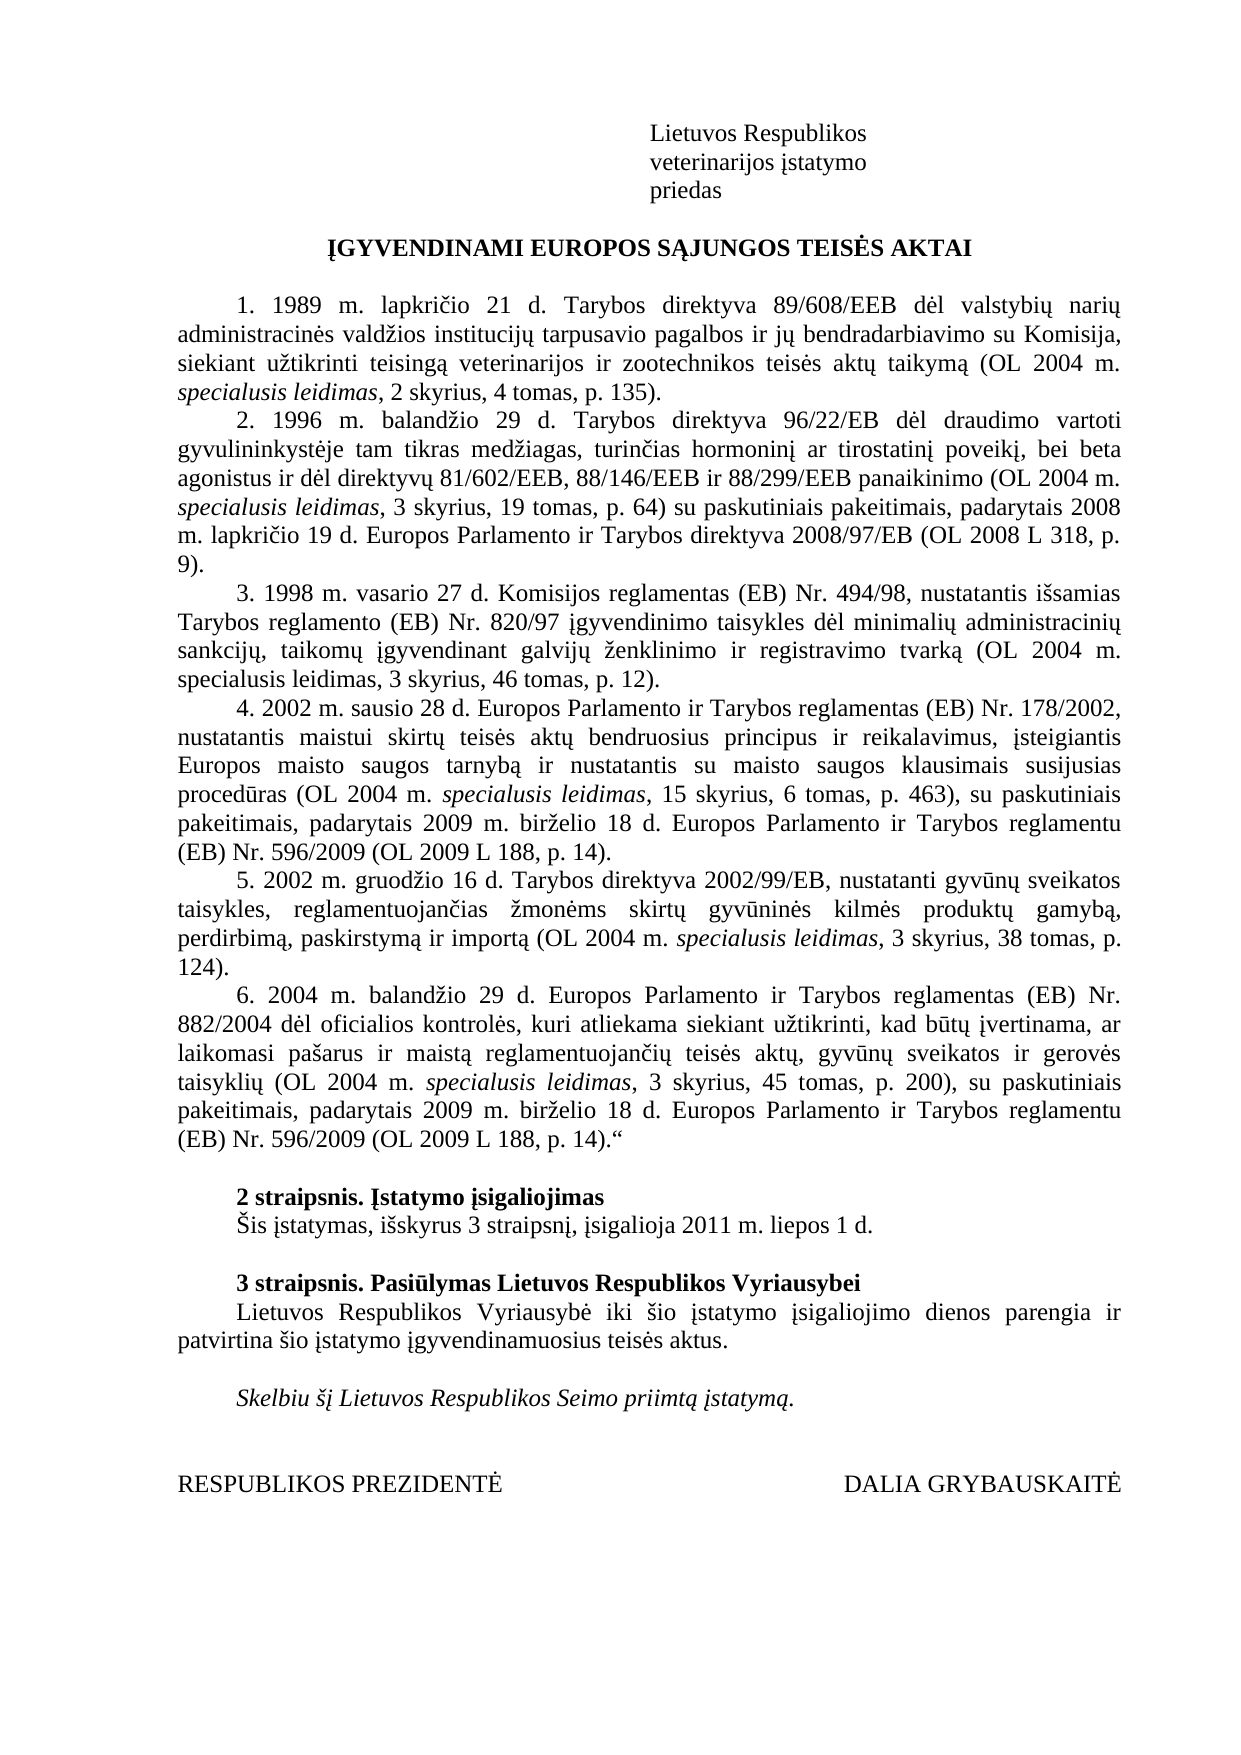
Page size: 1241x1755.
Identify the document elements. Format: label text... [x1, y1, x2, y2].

text 2 straipsnis. Įstatymo įsigaliojimas [177, 1182, 1122, 1211]
text 4. 2002 m. sausio 28 d. Europos Parlamento ir Tarybos reglamentas (EB) Nr. 178/2002, nustatantis maistui skirtų teisės aktų bendruosius principus ir reikalavimus, įsteigiantis Europos maisto saugos tarnybą ir nustatantis su maisto saugos klausimais susijusias procedūras (OL 2004 m. specialusis leidimas, 15 skyrius, 6 tomas, p. 463), su paskutiniais pakeitimais, padarytais 2009 m. birželio 18 d. Europos Parlamento ir Tarybos reglamentu (EB) Nr. 596/2009 (OL 2009 L 188, p. 14). [177, 693, 1122, 866]
text 1. 1989 m. lapkričio 21 d. Tarybos direktyva 89/608/EEB dėl valstybių narių administracinės valdžios institucijų tarpusavio pagalbos ir jų bendradarbiavimo su Komisija, siekiant užtikrinti teisingą veterinarijos ir zootechnikos teisės aktų taikymą (OL 2004 m. specialusis leidimas, 2 skyrius, 4 tomas, p. 135). [177, 291, 1122, 406]
text 3. 1998 m. vasario 27 d. Komisijos reglamentas (EB) Nr. 494/98, nustatantis išsamias Tarybos reglamento (EB) Nr. 820/97 įgyvendinimo taisykles dėl minimalių administracinių sankcijų, taikomų įgyvendinant galvijų ženklinimo ir registravimo tvarką (OL 2004 m. specialusis leidimas, 3 skyrius, 46 tomas, p. 12). [177, 578, 1122, 693]
text Šis įstatymas, išskyrus 3 straipsnį, įsigalioja 2011 m. liepos 1 d. [177, 1211, 1122, 1239]
text Lietuvos Respublikos [649, 118, 1122, 147]
text 6. 2004 m. balandžio 29 d. Europos Parlamento ir Tarybos reglamentas (EB) Nr. 882/2004 dėl oficialios kontrolės, kuri atliekama siekiant užtikrinti, kad būtų įvertinama, ar laikomasi pašarus ir maistą reglamentuojančių teisės aktų, gyvūnų sveikatos ir gerovės taisyklių (OL 2004 m. specialusis leidimas, 3 skyrius, 45 tomas, p. 200), su paskutiniais pakeitimais, padarytais 2009 m. birželio 18 d. Europos Parlamento ir Tarybos reglamentu (EB) Nr. 596/2009 (OL 2009 L 188, p. 14).“ [177, 981, 1122, 1153]
text veterinarijos įstatymo [649, 147, 1122, 176]
text 5. 2002 m. gruodžio 16 d. Tarybos direktyva 2002/99/EB, nustatanti gyvūnų sveikatos taisykles, reglamentuojančias žmonėms skirtų gyvūninės kilmės produktų gamybą, perdirbimą, paskirstymą ir importą (OL 2004 m. specialusis leidimas, 3 skyrius, 38 tomas, p. 124). [177, 866, 1122, 981]
text Lietuvos Respublikos Vyriausybė iki šio įstatymo įsigaliojimo dienos parengia ir patvirtina šio įstatymo įgyvendinamuosius teisės aktus. [177, 1297, 1122, 1354]
text ĮGYVENDINAMI EUROPOS SĄJUNGOS TEISĖS AKTAI [177, 233, 1122, 262]
text 3 straipsnis. Pasiūlymas Lietuvos Respublikos Vyriausybei [177, 1268, 1122, 1297]
text 2. 1996 m. balandžio 29 d. Tarybos direktyva 96/22/EB dėl draudimo vartoti gyvulininkystėje tam tikras medžiagas, turinčias hormoninį ar tirostatinį poveikį, bei beta agonistus ir dėl direktyvų 81/602/EEB, 88/146/EEB ir 88/299/EEB panaikinimo (OL 2004 m. specialusis leidimas, 3 skyrius, 19 tomas, p. 64) su paskutiniais pakeitimais, padarytais 2008 m. lapkričio 19 d. Europos Parlamento ir Tarybos direktyva 2008/97/EB (OL 2008 L 318, p. 9). [177, 406, 1122, 578]
text priedas [649, 176, 1122, 204]
text Skelbiu šį Lietuvos Respublikos Seimo priimtą įstatymą. [177, 1383, 1122, 1412]
text RESPUBLIKOS PREZIDENTĖ DALIA GRYBAUSKAITĖ [177, 1469, 1122, 1498]
